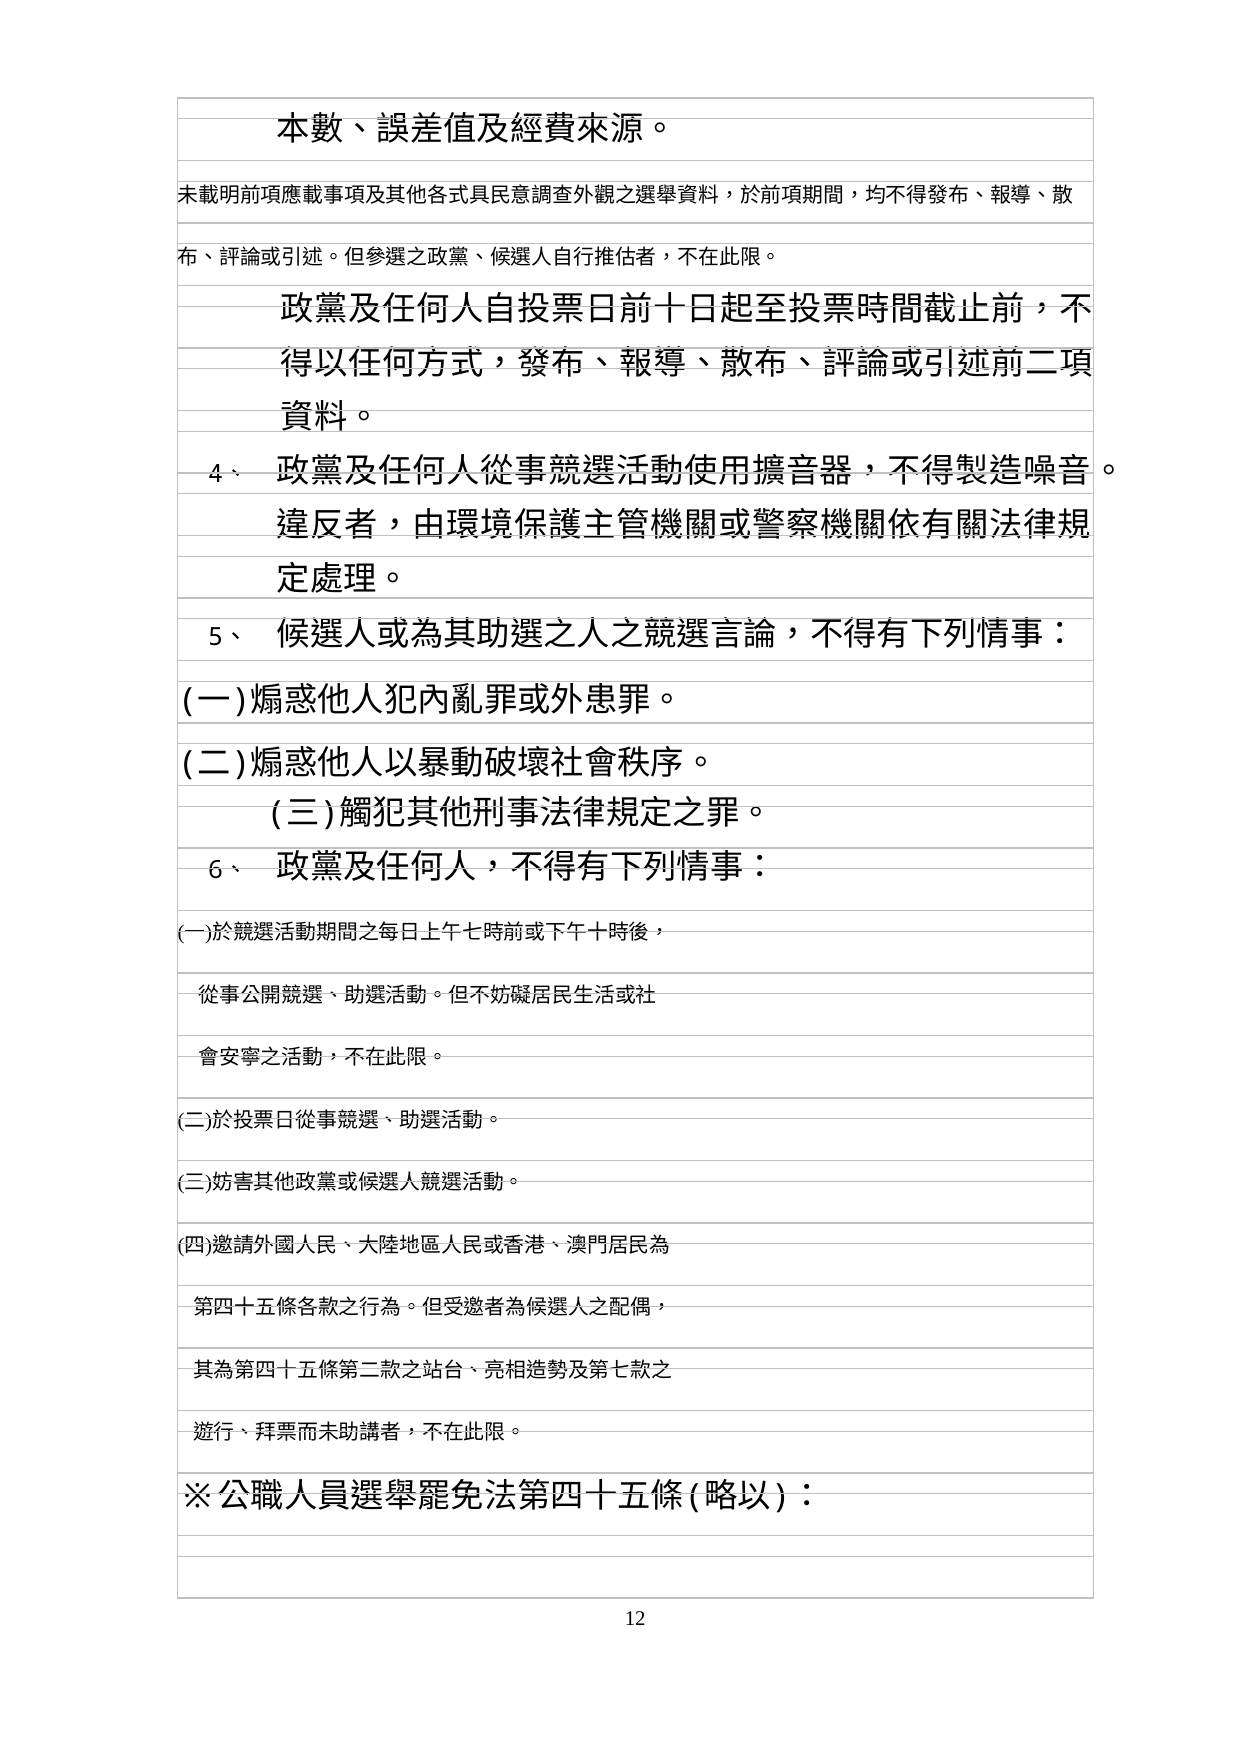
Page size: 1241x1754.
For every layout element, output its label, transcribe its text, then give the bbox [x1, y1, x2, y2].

text (一)於競選活動期間之每日上午七時前或下午十時後， [178, 911, 1093, 931]
text (三)觸犯其他刑事法律規定之罪。 [266, 786, 1093, 806]
text 政黨及任何人自投票日前十日起至投票時間截止前，不得以任何方式，發布、報導、散布、評論或引述前二項資料。 [281, 432, 1093, 439]
text 遊行、拜票而未助講者，不在此限。 [178, 1411, 1093, 1431]
text (一)於競選活動期間之每日上午七時前或下午十時後， [178, 932, 1093, 952]
list 政黨及任何人從事競選活動使用擴音器，不得製造噪音。違反者，由環境保護主管機關或警察機關依有關法律規定處理。 [208, 557, 1093, 597]
text [178, 224, 1093, 243]
list 政黨及任何人從事競選活動使用擴音器，不得製造噪音。違反者，由環境保護主管機關或警察機關依有關法律規定處理。 [208, 494, 1093, 535]
text 從事公開競選、助選活動。但不妨礙居民生活或社 [178, 952, 1093, 972]
text (二)於投票日從事競選、助選活動。 [178, 1119, 1093, 1139]
text 會安寧之活動，不在此限。 [178, 1014, 1093, 1035]
list 政黨及任何人從事競選活動使用擴音器，不得製造噪音。違反者，由環境保護主管機關或警察機關依有關法律規定處理。 [208, 439, 1093, 472]
text ※公職人員選舉罷免法第四十五條(略以)： [178, 1494, 1093, 1514]
text (四)邀請外國人民、大陸地區人民或香港、澳門居民為 [178, 1244, 1093, 1264]
text [178, 161, 1093, 181]
text 布、評論或引述。但參選之政黨、候選人自行推估者，不在此限。 [178, 244, 1093, 277]
text 第四十五條各款之行為。但受邀者為候選人之配偶， [178, 1307, 1093, 1327]
text 政黨及任何人自投票日前十日起至投票時間截止前，不得以任何方式，發布、報導、散布、評論或引述前二項資料。 [281, 286, 1093, 306]
text (三)觸犯其他刑事法律規定之罪。 [266, 807, 1093, 835]
text [178, 152, 1093, 160]
list 政黨及任何人，不得有下列情事： [208, 835, 1093, 847]
text 政黨及任何人自投票日前十日起至投票時間截止前，不得以任何方式，發布、報導、散布、評論或引述前二項資料。 [846, 349, 911, 368]
list 政黨及任何人從事競選活動使用擴音器，不得製造噪音。違反者，由環境保護主管機關或警察機關依有關法律規定處理。 [208, 536, 1093, 556]
text (三)妨害其他政黨或候選人競選活動。 [178, 1182, 1093, 1202]
text (二)煽惑他人以暴動破壞社會秩序。 [178, 744, 1093, 781]
text [178, 656, 1093, 660]
text 政黨及任何人自投票日前十日起至投票時間截止前，不得以任何方式，發布、報導、散布、評論或引述前二項資料。 [281, 277, 1093, 285]
text 會安寧之活動，不在此限。 [178, 1036, 1093, 1056]
text (二)於投票日從事競選、助選活動。 [178, 1099, 1093, 1118]
list 政黨及任何人自選舉公告發布之日起至投票日十日前所為有關候選人或選舉民意調查資料之發布，應載明負責調查單位、主持人、辦理時間、抽樣方式、母體數、樣本數、誤差值及經費來源。 [208, 99, 1093, 118]
text (二)於投票日從事競選、助選活動。 [178, 1077, 1093, 1097]
text 其為第四十五條第二款之站台、亮相造勢及第七款之 [178, 1369, 1093, 1389]
text 從事公開競選、助選活動。但不妨礙居民生活或社 [178, 994, 1093, 1014]
list [208, 602, 1093, 618]
text 政黨及任何人自投票日前十日起至投票時間截止前，不得以任何方式，發布、報導、散布、評論或引述前二項資料。 [639, 349, 738, 368]
text 第四十五條各款之行為。但受邀者為候選人之配偶， [178, 1286, 1093, 1306]
text 第四十五條各款之行為。但受邀者為候選人之配偶， [178, 1264, 1093, 1285]
text 政黨及任何人自投票日前十日起至投票時間截止前，不得以任何方式，發布、報導、散布、評論或引述前二項資料。 [764, 349, 844, 368]
text [178, 718, 1093, 722]
text 會安寧之活動，不在此限。 [178, 1057, 1093, 1077]
list 政黨及任何人從事競選活動使用擴音器，不得製造噪音。違反者，由環境保護主管機關或警察機關依有關法律規定處理。 [208, 474, 1093, 493]
text 未載明前項應載事項及其他各式具民意調查外觀之選舉資料，於前項期間，均不得發布、報導、散 [178, 182, 1093, 222]
text (四)邀請外國人民、大陸地區人民或香港、澳門居民為 [178, 1224, 1093, 1243]
text (一)於競選活動期間之每日上午七時前或下午十時後， [178, 889, 1093, 910]
text 政黨及任何人自投票日前十日起至投票時間截止前，不得以任何方式，發布、報導、散布、評論或引述前二項資料。 [281, 307, 1093, 347]
text 其為第四十五條第二款之站台、亮相造勢及第七款之 [178, 1349, 1093, 1368]
list 政黨及任何人，不得有下列情事： [208, 869, 1093, 889]
text 遊行、拜票而未助講者，不在此限。 [178, 1432, 1093, 1452]
text 從事公開競選、助選活動。但不妨礙居民生活或社 [178, 974, 1093, 993]
text (三)妨害其他政黨或候選人競選活動。 [178, 1161, 1093, 1181]
text ※公職人員選舉罷免法第四十五條(略以)： [178, 1452, 1093, 1472]
text (三)觸犯其他刑事法律規定之罪。 [266, 781, 1093, 785]
text 政黨及任何人自投票日前十日起至投票時間截止前，不得以任何方式，發布、報導、散布、評論或引述前二項資料。 [281, 369, 1093, 410]
list 候選人或為其助選之人之競選言論，不得有下列情事： [208, 619, 1093, 656]
list 政黨及任何人自選舉公告發布之日起至投票日十日前所為有關候選人或選舉民意調查資料之發布，應載明負責調查單位、主持人、辦理時間、抽樣方式、母體數、樣本數、誤差值及經費來源。 [208, 119, 1093, 152]
text 政黨及任何人自投票日前十日起至投票時間截止前，不得以任何方式，發布、報導、散布、評論或引述前二項資料。 [979, 349, 1080, 368]
text 政黨及任何人自投票日前十日起至投票時間截止前，不得以任何方式，發布、報導、散布、評論或引述前二項資料。 [472, 349, 529, 368]
text 其為第四十五條第二款之站台、亮相造勢及第七款之 [178, 1327, 1093, 1347]
text (一)煽惑他人犯內亂罪或外患罪。 [178, 682, 1093, 718]
text (四)邀請外國人民、大陸地區人民或香港、澳門居民為 [178, 1202, 1093, 1222]
text 遊行、拜票而未助講者，不在此限。 [178, 1389, 1093, 1410]
text [178, 661, 1093, 681]
text 政黨及任何人自投票日前十日起至投票時間截止前，不得以任何方式，發布、報導、散布、評論或引述前二項資料。 [342, 411, 1093, 431]
text [178, 724, 1093, 743]
list 政黨及任何人，不得有下列情事： [208, 849, 1093, 868]
text ※公職人員選舉罷免法第四十五條(略以)： [178, 1474, 1093, 1493]
text 政黨及任何人自投票日前十日起至投票時間截止前，不得以任何方式，發布、報導、散布、評論或引述前二項資料。 [561, 349, 627, 368]
text (三)妨害其他政黨或候選人競選活動。 [178, 1139, 1093, 1160]
